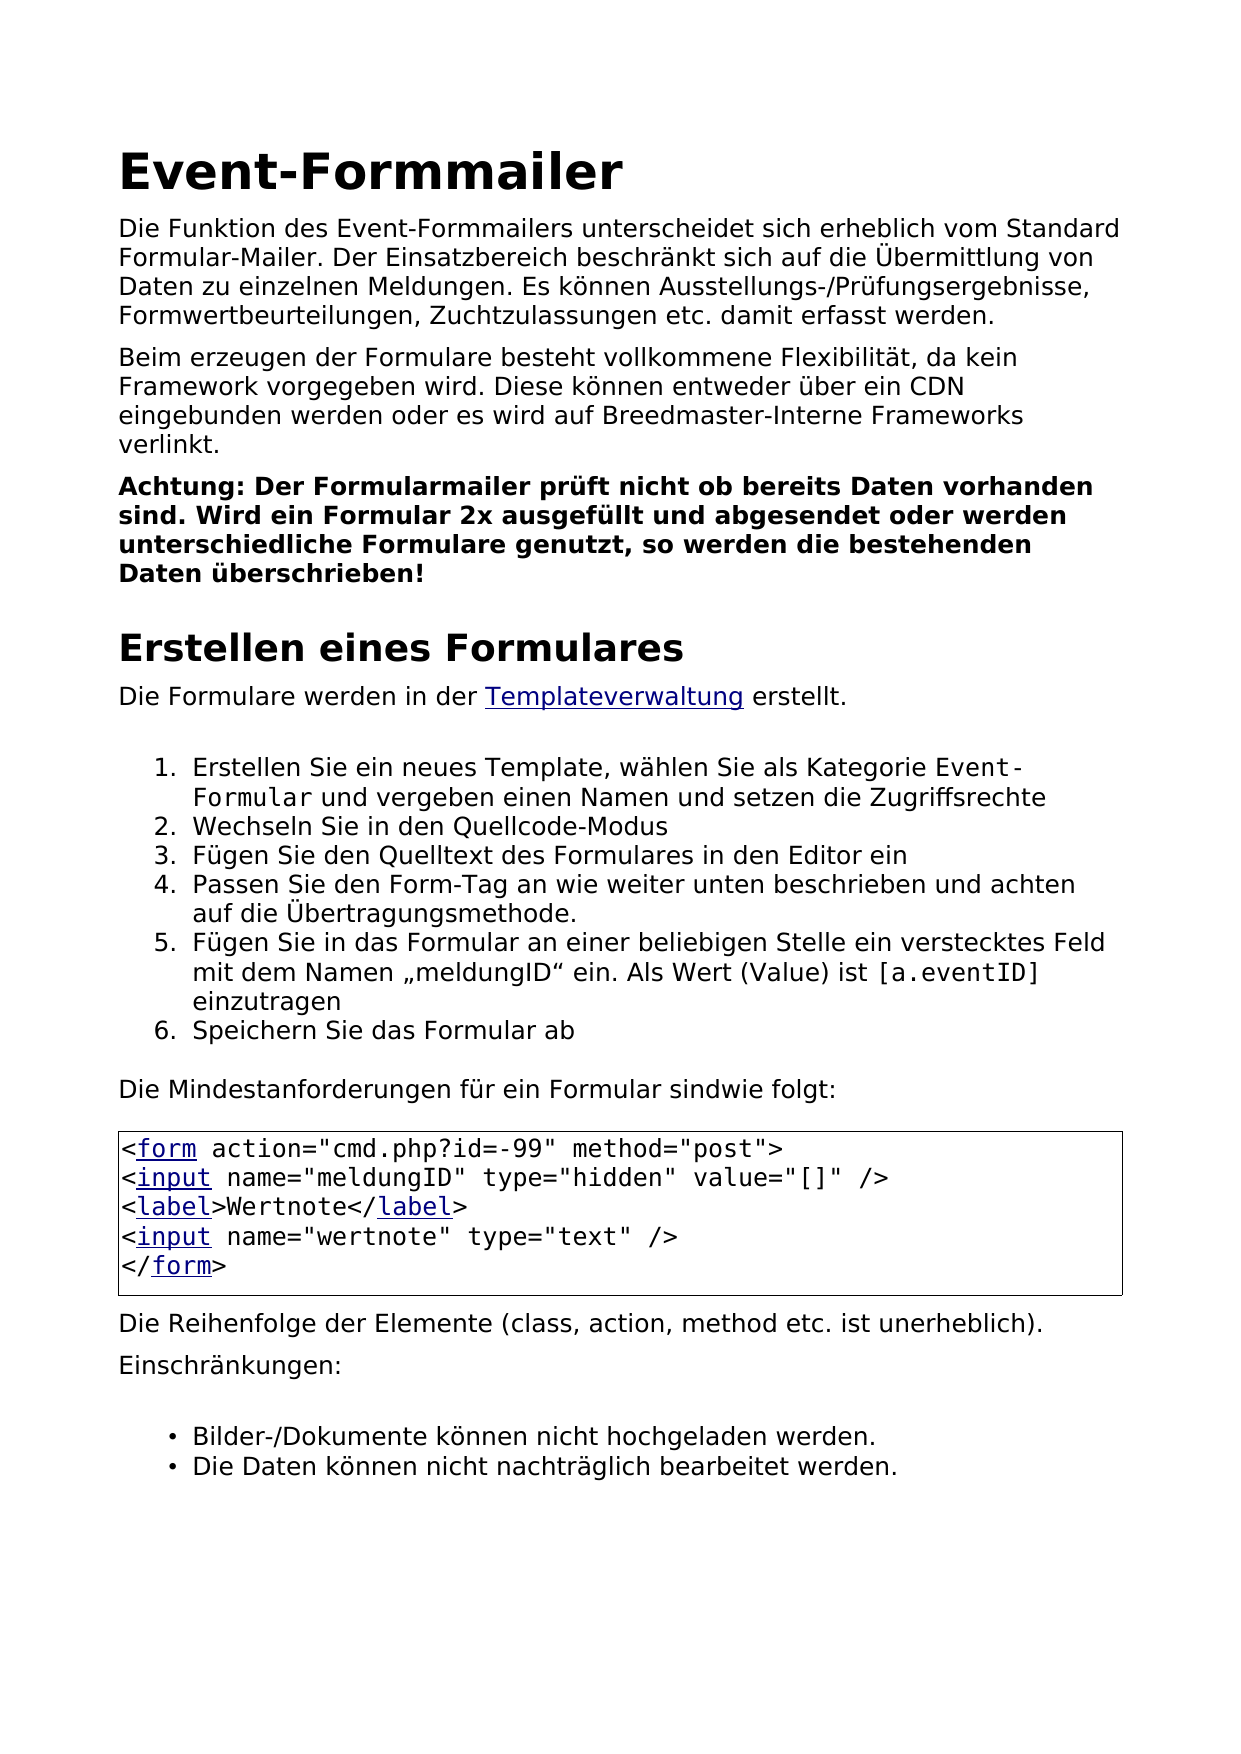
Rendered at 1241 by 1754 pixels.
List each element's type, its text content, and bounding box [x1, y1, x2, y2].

list Passen Sie den Form-Tag an wie weiter unten beschrieben und achten auf die Übertragungsmethode. [177, 870, 1122, 929]
table_header <form action="cmd.php?id=-99" method="post"> <input name="meldungID" type="hidden" value="[]" /> <label>Wertnote</label> <input name="wertnote" type="text" /> </form> [119, 1132, 1122, 1295]
list Speichern Sie das Formular ab [177, 1016, 1122, 1045]
text Die Reihenfolge der Elemente (class, action, method etc. ist unerheblich). [118, 1310, 1122, 1339]
list Fügen Sie den Quelltext des Formulares in den Editor ein [177, 841, 1122, 870]
subtitle Event-Formmailer [118, 143, 1122, 201]
text Einschränkungen: [118, 1351, 1122, 1381]
list Bilder-/Dokumente können nicht hochgeladen werden. [177, 1422, 1122, 1452]
subtitle Erstellen eines Formulares [118, 626, 1122, 670]
text Die Funktion des Event-Formmailers unterscheidet sich erheblich vom Standard Formular-Mailer. Der Einsatzbereich beschränkt sich auf die Übermittlung von Daten zu einzelnen Meldungen. Es können Ausstellungs-/Prüfungsergebnisse, Formwertbeurteilungen, Zuchtzulassungen etc. damit erfasst werden. [118, 214, 1122, 331]
list Fügen Sie in das Formular an einer beliebigen Stelle ein verstecktes Feld mit dem Namen „meldungID“ ein. Als Wert (Value) ist [a.eventID] einzutragen [177, 929, 1122, 1016]
text Beim erzeugen der Formulare besteht vollkommene Flexibilität, da kein Framework vorgegeben wird. Diese können entweder über ein CDN eingebunden werden oder es wird auf Breedmaster-Interne Frameworks verlinkt. [118, 343, 1122, 460]
list Die Daten können nicht nachträglich bearbeitet werden. [177, 1452, 1122, 1481]
list Wechseln Sie in den Quellcode-Modus [177, 812, 1122, 841]
list Erstellen Sie ein neues Template, wählen Sie als Kategorie Event-Formular und vergeben einen Namen und setzen die Zugriffsrechte [177, 754, 1122, 812]
text Die Formulare werden in der Templateverwaltung erstellt. [118, 682, 1122, 712]
text Achtung: Der Formularmailer prüft nicht ob bereits Daten vorhanden sind. Wird ein Formular 2x ausgefüllt und abgesendet oder werden unterschiedliche Formulare genutzt, so werden die bestehenden Daten überschrieben! [118, 472, 1122, 589]
text Die Mindestanforderungen für ein Formular sindwie folgt: [118, 1075, 1122, 1104]
